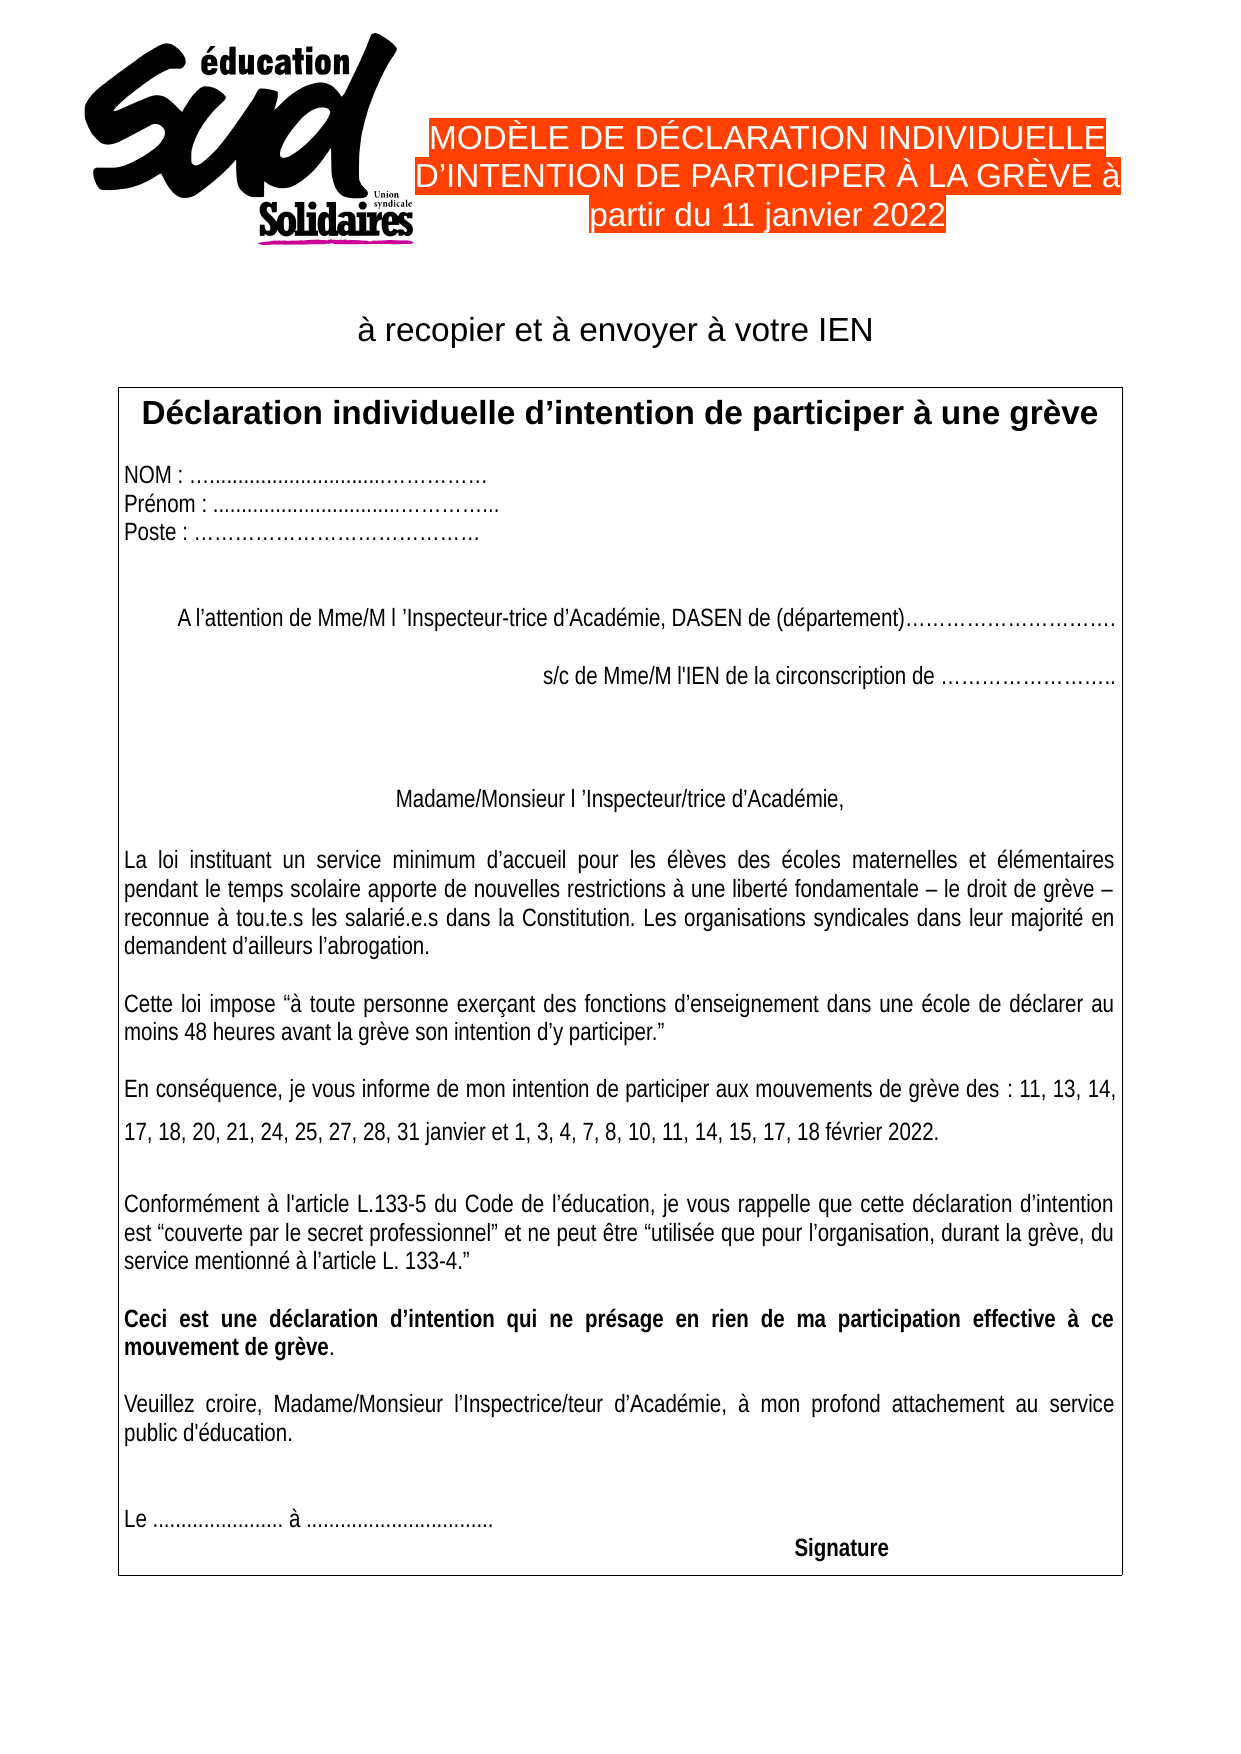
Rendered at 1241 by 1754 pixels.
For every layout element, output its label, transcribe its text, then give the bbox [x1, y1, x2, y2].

table_header Déclaration individuelle d’intention de participer à une grève NOM : …...............................…………… Prénom : .................................…………... Poste : …………………………………… A l’attention de Mme/M l ’Inspecteur-trice d’Académie, DASEN de (département)…………………………. s/c de Mme/M l'IEN de la circonscription de …………………….. Madame/Monsieur l ’Inspecteur/trice d’Académie, La loi instituant un service minimum d’accueil pour les élèves des écoles maternelles et élémentaires pendant le temps scolaire apporte de nouvelles restrictions à une liberté fondamentale – le droit de grève – reconnue à tou.te.s les salarié.e.s dans la Constitution. Les organisations syndicales dans leur majorité en demandent d’ailleurs l’abrogation. Cette loi impose “à toute personne exerçant des fonctions d’enseignement dans une école de déclarer au moins 48 heures avant la grève son intention d’y participer.” En conséquence, je vous informe de mon intention de participer aux mouvements de grève des : 11, 13, 14, 17, 18, 20, 21, 24, 25, 27, 28, 31 janvier et 1, 3, 4, 7, 8, 10, 11, 14, 15, 17, 18 février 2022. Conformément à l'article L.133-5 du Code de l’éducation, je vous rappelle que cette déclaration d’intention est “couverte par le secret professionnel” et ne peut être “utilisée que pour l’organisation, durant la grève, du service mentionné à l’article L. 133-4.” Ceci est une déclaration d’intention qui ne présage en rien de ma participation effective à ce mouvement de grève. Veuillez croire, Madame/Monsieur l’Inspectrice/teur d’Académie, à mon profond attachement au service public d'éducation. Le ....................... à ................................. Signature [119, 388, 1122, 1575]
text MODÈLE DE DÉCLARATION INDIVIDUELLE D’INTENTION DE PARTICIPER À LA GRÈVE à partir du 11 janvier 2022 [414, 118, 1122, 233]
text à recopier et à envoyer à votre IEN [118, 310, 1122, 349]
picture [84, 33, 414, 245]
